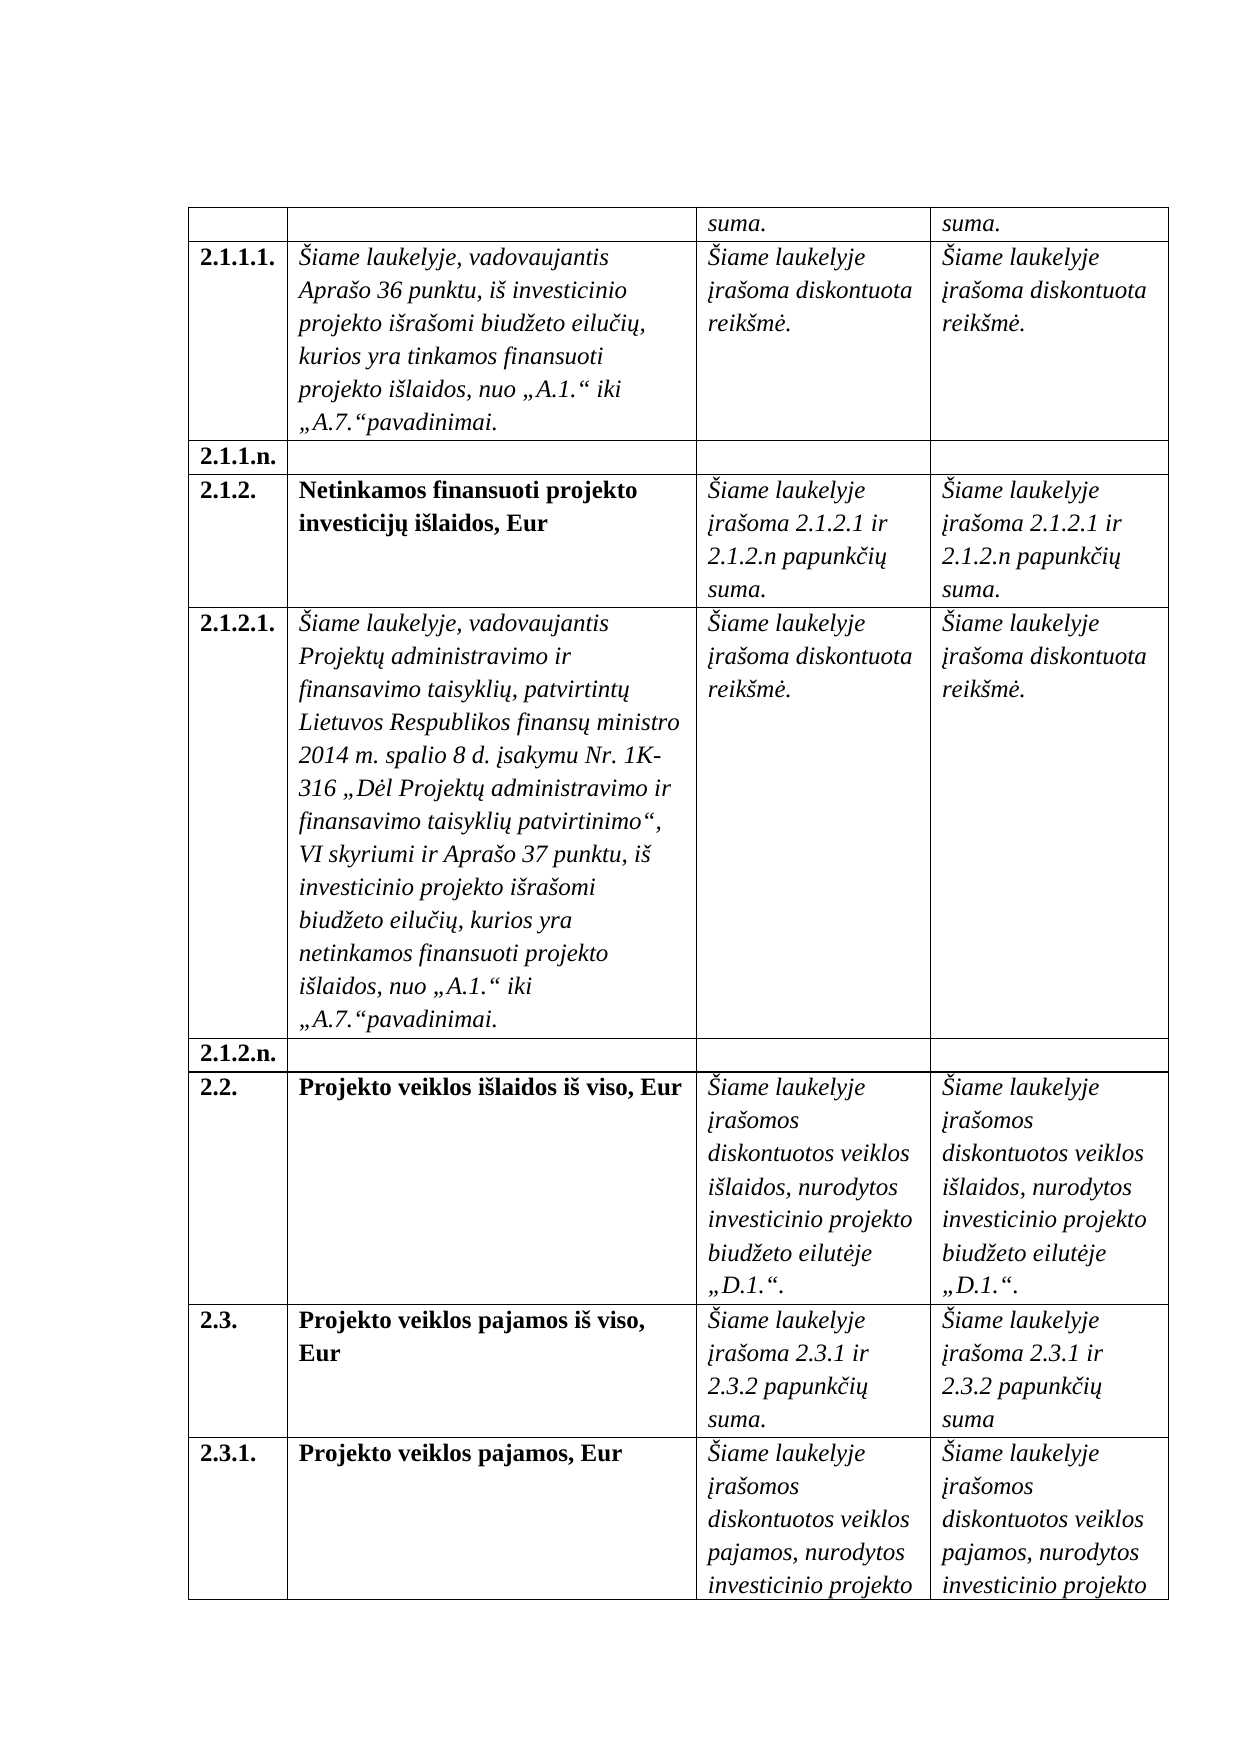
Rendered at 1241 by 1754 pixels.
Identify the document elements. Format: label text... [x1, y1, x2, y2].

table_cell [931, 1039, 1168, 1071]
table_cell Šiame laukelyje įrašoma diskontuota reikšmė. [697, 242, 930, 440]
table_cell Šiame laukelyje įrašoma 2.3.1 ir 2.3.2 papunkčių suma [931, 1305, 1168, 1437]
table_cell Netinkamos finansuoti projekto investicijų išlaidos, Eur [288, 475, 696, 607]
table_cell Šiame laukelyje įrašoma diskontuota reikšmė. [931, 608, 1168, 1037]
table_cell Šiame laukelyje, vadovaujantis Aprašo 36 punktu, iš investicinio projekto išrašomi biudžeto eilučių, kurios yra tinkamos finansuoti projekto išlaidos, nuo „A.1.“ iki „A.7.“pavadinimai. [288, 242, 696, 440]
table_cell Šiame laukelyje įrašoma diskontuota reikšmė. [697, 608, 930, 1037]
table_cell Projekto veiklos išlaidos iš viso, Eur [288, 1073, 696, 1304]
table_cell Šiame laukelyje įrašomos diskontuotos veiklos pajamos, nurodytos investicinio projekto [697, 1438, 930, 1599]
table_cell Projekto veiklos pajamos, Eur [288, 1438, 696, 1599]
table_cell [288, 208, 696, 241]
table_cell 2.1.2.1. [189, 608, 287, 1037]
table_cell 2.3. [189, 1305, 287, 1437]
table_cell [288, 1039, 696, 1071]
table_cell Šiame laukelyje įrašomos diskontuotos veiklos pajamos, nurodytos investicinio projekto [931, 1438, 1168, 1599]
table_cell Šiame laukelyje įrašoma 2.1.2.1 ir 2.1.2.n papunkčių suma. [931, 475, 1168, 607]
table_cell Šiame laukelyje, vadovaujantis Projektų administravimo ir finansavimo taisyklių, patvirtintų Lietuvos Respublikos finansų ministro 2014 m. spalio 8 d. įsakymu Nr. 1K-316 „Dėl Projektų administravimo ir finansavimo taisyklių patvirtinimo“, VI skyriumi ir Aprašo 37 punktu, iš investicinio projekto išrašomi biudžeto eilučių, kurios yra netinkamos finansuoti projekto išlaidos, nuo „A.1.“ iki „A.7.“pavadinimai. [288, 608, 696, 1037]
table_cell suma. [931, 208, 1168, 241]
table_cell [697, 441, 930, 474]
table_cell [288, 441, 696, 474]
table_cell Šiame laukelyje įrašomos diskontuotos veiklos išlaidos, nurodytos investicinio projekto biudžeto eilutėje „D.1.“. [931, 1073, 1168, 1304]
table_cell Šiame laukelyje įrašoma 2.1.2.1 ir 2.1.2.n papunkčių suma. [697, 475, 930, 607]
table_cell Projekto veiklos pajamos iš viso, Eur [288, 1305, 696, 1437]
table_cell 2.3.1. [189, 1438, 287, 1599]
table_cell suma. [697, 208, 930, 241]
table_cell 2.1.1.1. [189, 242, 287, 440]
table_cell Šiame laukelyje įrašoma 2.3.1 ir 2.3.2 papunkčių suma. [697, 1305, 930, 1437]
table_cell 2.1.2. [189, 475, 287, 607]
table_cell [697, 1039, 930, 1071]
table_cell [931, 441, 1168, 474]
table_cell 2.1.1.n. [189, 441, 287, 474]
table_cell 2.2. [189, 1073, 287, 1304]
table_cell [189, 208, 287, 241]
table_cell Šiame laukelyje įrašoma diskontuota reikšmė. [931, 242, 1168, 440]
table_cell Šiame laukelyje įrašomos diskontuotos veiklos išlaidos, nurodytos investicinio projekto biudžeto eilutėje „D.1.“. [697, 1073, 930, 1304]
table_cell 2.1.2.n. [189, 1039, 287, 1071]
